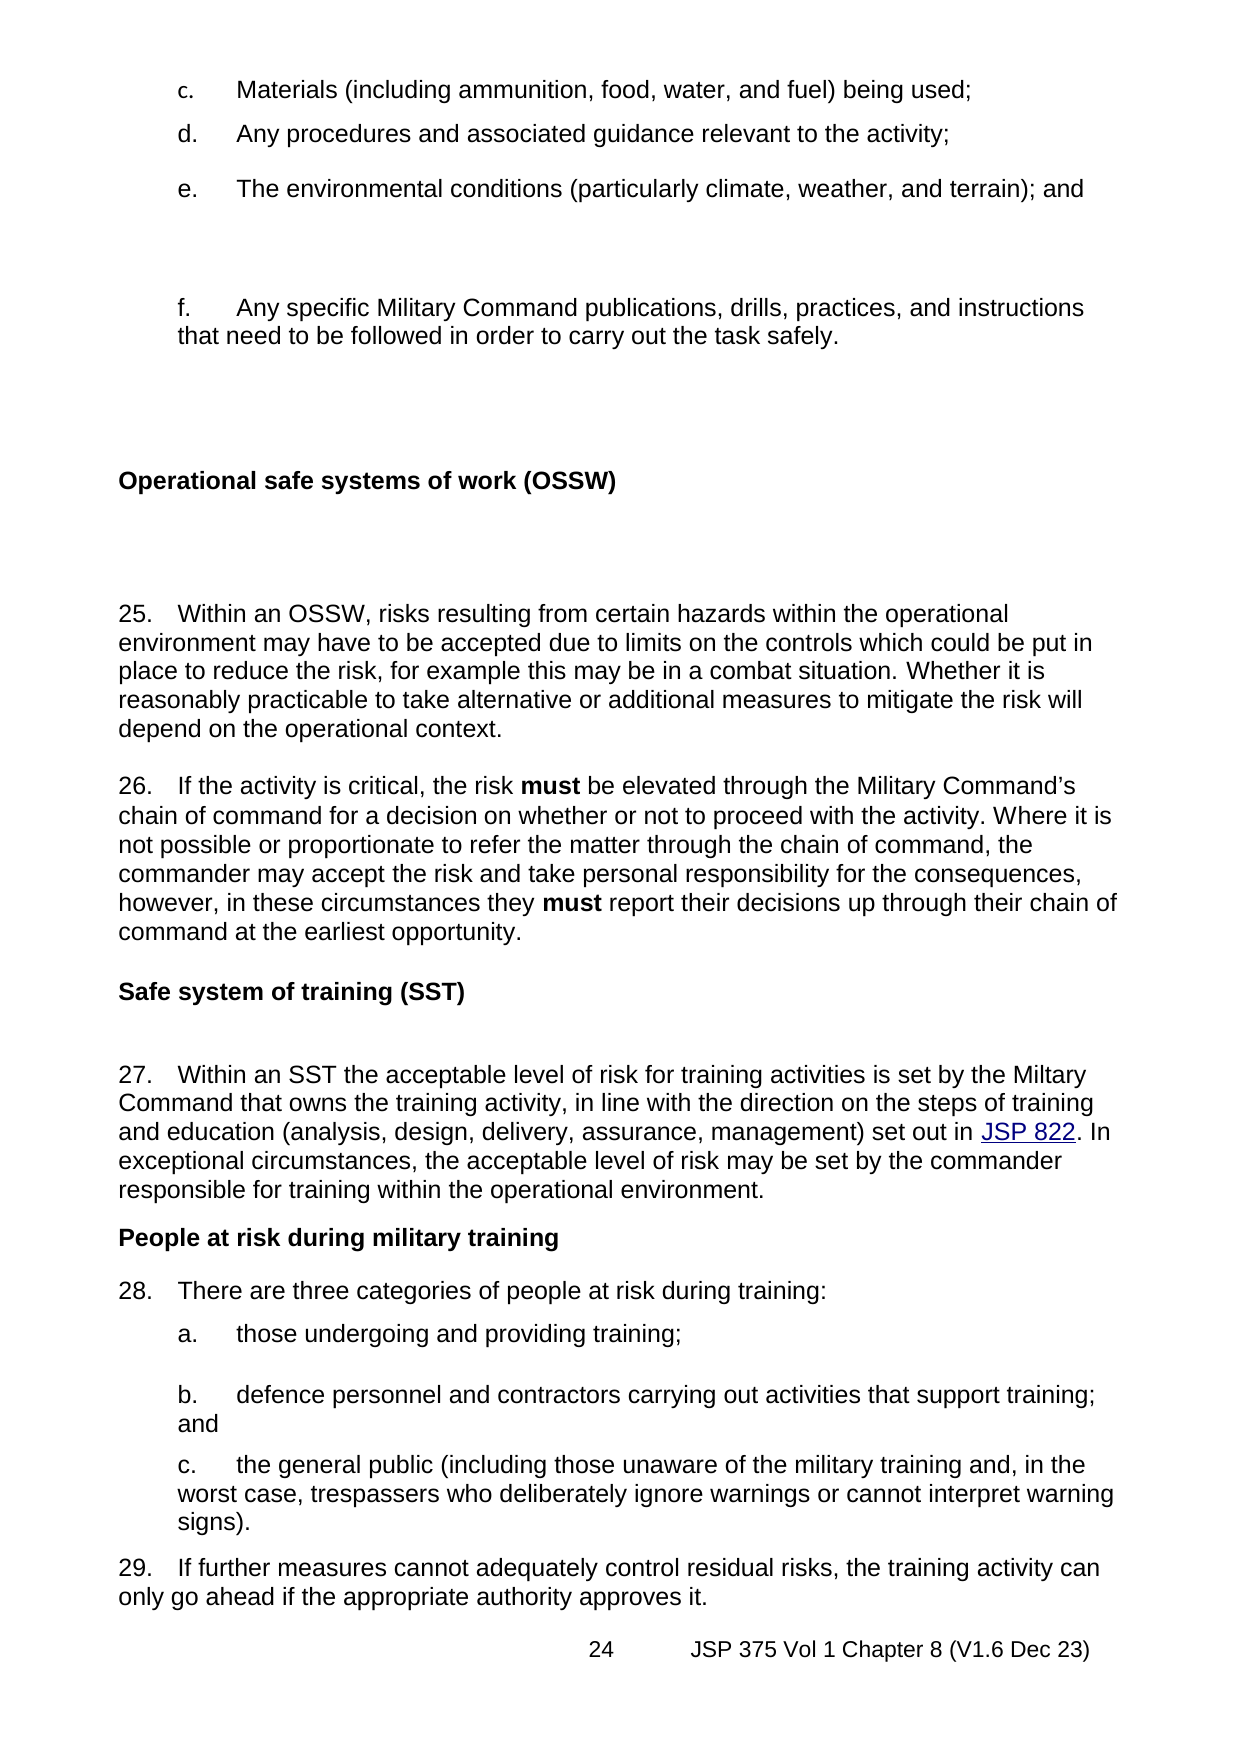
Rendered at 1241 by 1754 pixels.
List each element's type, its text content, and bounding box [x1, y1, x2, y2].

list defence personnel and contractors carrying out activities that support training; and [177, 1380, 1122, 1437]
list Within an OSSW, risks resulting from certain hazards within the operational environment may have to be accepted due to limits on the controls which could be put in place to reduce the risk, for example this may be in a combat situation. Whether it is reasonably practicable to take alternative or additional measures to mitigate the risk will depend on the operational context. [118, 599, 1122, 742]
text People at risk during military training [118, 1223, 1122, 1251]
list If the activity is critical, the risk must be elevated through the Military Command’s chain of command for a decision on whether or not to proceed with the activity. Where it is not possible or proportionate to refer the matter through the chain of command, the commander may accept the risk and take personal responsibility for the consequences, however, in these circumstances they must report their decisions up through their chain of command at the earliest opportunity. [118, 771, 1122, 946]
list those undergoing and providing training; [177, 1319, 1122, 1348]
list If further measures cannot adequately control residual risks, the training activity can only go ahead if the appropriate authority approves it. [118, 1553, 1122, 1610]
list Any procedures and associated guidance relevant to the activity; [177, 119, 1122, 147]
list There are three categories of people at risk during training: [118, 1276, 1122, 1305]
list Operational safe systems of work (OSSW) [118, 466, 1122, 495]
list Within an SST the acceptable level of risk for training activities is set by the Miltary Command that owns the training activity, in line with the direction on the steps of training and education (analysis, design, delivery, assurance, management) set out in JSP 822. In exceptional circumstances, the acceptable level of risk may be set by the commander responsible for training within the operational environment. [118, 1060, 1122, 1203]
list Materials (including ammunition, food, water, and fuel) being used; [177, 74, 1122, 104]
list Any specific Military Command publications, drills, practices, and instructions that need to be followed in order to carry out the task safely. [177, 292, 1122, 350]
list The environmental conditions (particularly climate, weather, and terrain); and [177, 174, 1122, 203]
text c. the general public (including those unaware of the military training and, in the worst case, trespassers who deliberately ignore warnings or cannot interpret warning signs). [177, 1450, 1122, 1536]
list Safe system of training (SST) [118, 977, 1122, 1006]
